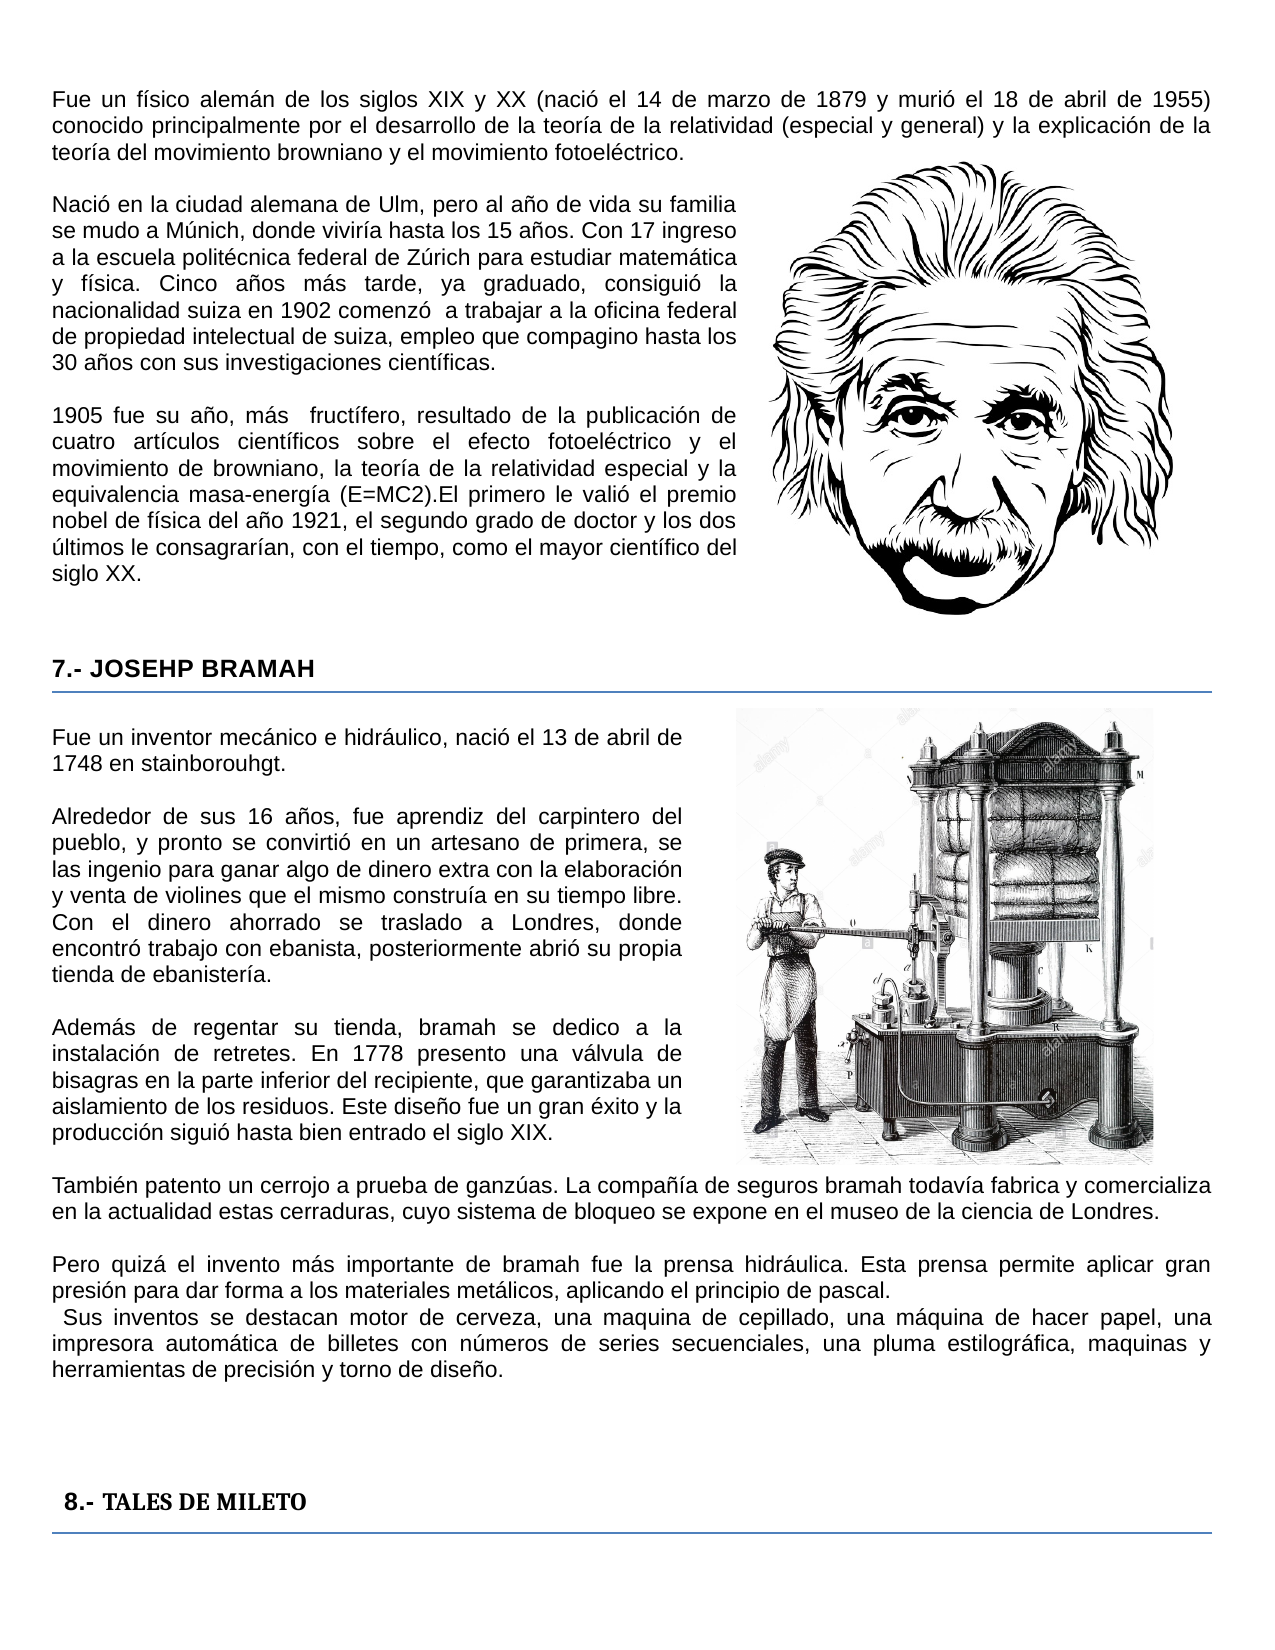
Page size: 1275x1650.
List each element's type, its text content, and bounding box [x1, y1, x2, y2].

text [1154, 724, 1212, 777]
title 8.- TALES DE MILETO [52, 1462, 1212, 1532]
text Sus inventos se destacan motor de cerveza, una maquina de cepillado, una máquina de hacer papel, una impresora automática de billetes con números de series secuenciales, una pluma estilográfica, maquinas y herramientas de precisión y torno de diseño. [52, 1304, 1212, 1383]
text 1905 fue su año, más fructífero, resultado de la publicación de cuatro artículos científicos sobre el efecto fotoeléctrico y el movimiento de browniano, la teoría de la relatividad especial y la equivalencia masa-energía (E=MC2).El primero le valió el premio nobel de física del año 1921, el segundo grado de doctor y los dos últimos le consagrarían, con el tiempo, como el mayor científico del siglo XX. [52, 402, 737, 586]
text También patento un cerrojo a prueba de ganzúas. La compañía de seguros bramah todavía fabrica y comercializa en la actualidad estas cerraduras, cuyo sistema de bloqueo se expone en el museo de la ciencia de Londres. [52, 1172, 1212, 1225]
text Fue un inventor mecánico e hidráulico, nació el 13 de abril de 1748 en stainborouhgt. [52, 724, 736, 777]
picture [737, 161, 1204, 615]
text Alrededor de sus 16 años, fue aprendiz del carpintero del pueblo, y pronto se convirtió en un artesano de primera, se las ingenio para ganar algo de dinero extra con la elaboración y venta de violines que el mismo construía en su tiempo libre. Con el dinero ahorrado se traslado a Londres, donde encontró trabajo con ebanista, posteriormente abrió su propia tienda de ebanistería. [52, 803, 736, 987]
text Nació en la ciudad alemana de Ulm, pero al año de vida su familia se mudo a Múnich, donde viviría hasta los 15 años. Con 17 ingreso a la escuela politécnica federal de Zúrich para estudiar matemática y física. Cinco años más tarde, ya graduado, consiguió la nacionalidad suiza en 1902 comenzó a trabajar a la oficina federal de propiedad intelectual de suiza, empleo que compagino hasta los 30 años con sus investigaciones científicas. [52, 191, 737, 376]
text Pero quizá el invento más importante de bramah fue la prensa hidráulica. Esta prensa permite aplicar gran presión para dar forma a los materiales metálicos, aplicando el principio de pascal. [52, 1251, 1212, 1304]
picture [736, 708, 1154, 1165]
text [1154, 1014, 1212, 1146]
text Además de regentar su tienda, bramah se dedico a la instalación de retretes. En 1778 presento una válvula de bisagras en la parte inferior del recipiente, que garantizaba un aislamiento de los residuos. Este diseño fue un gran éxito y la producción siguió hasta bien entrado el siglo XIX. [52, 1014, 736, 1146]
text Fue un físico alemán de los siglos XIX y XX (nació el 14 de marzo de 1879 y murió el 18 de abril de 1955) conocido principalmente por el desarrollo de la teoría de la relatividad (especial y general) y la explicación de la teoría del movimiento browniano y el movimiento fotoeléctrico. [52, 86, 1212, 165]
text [1154, 803, 1212, 987]
title 7.- JOSEHP BRAMAH [52, 653, 1212, 691]
